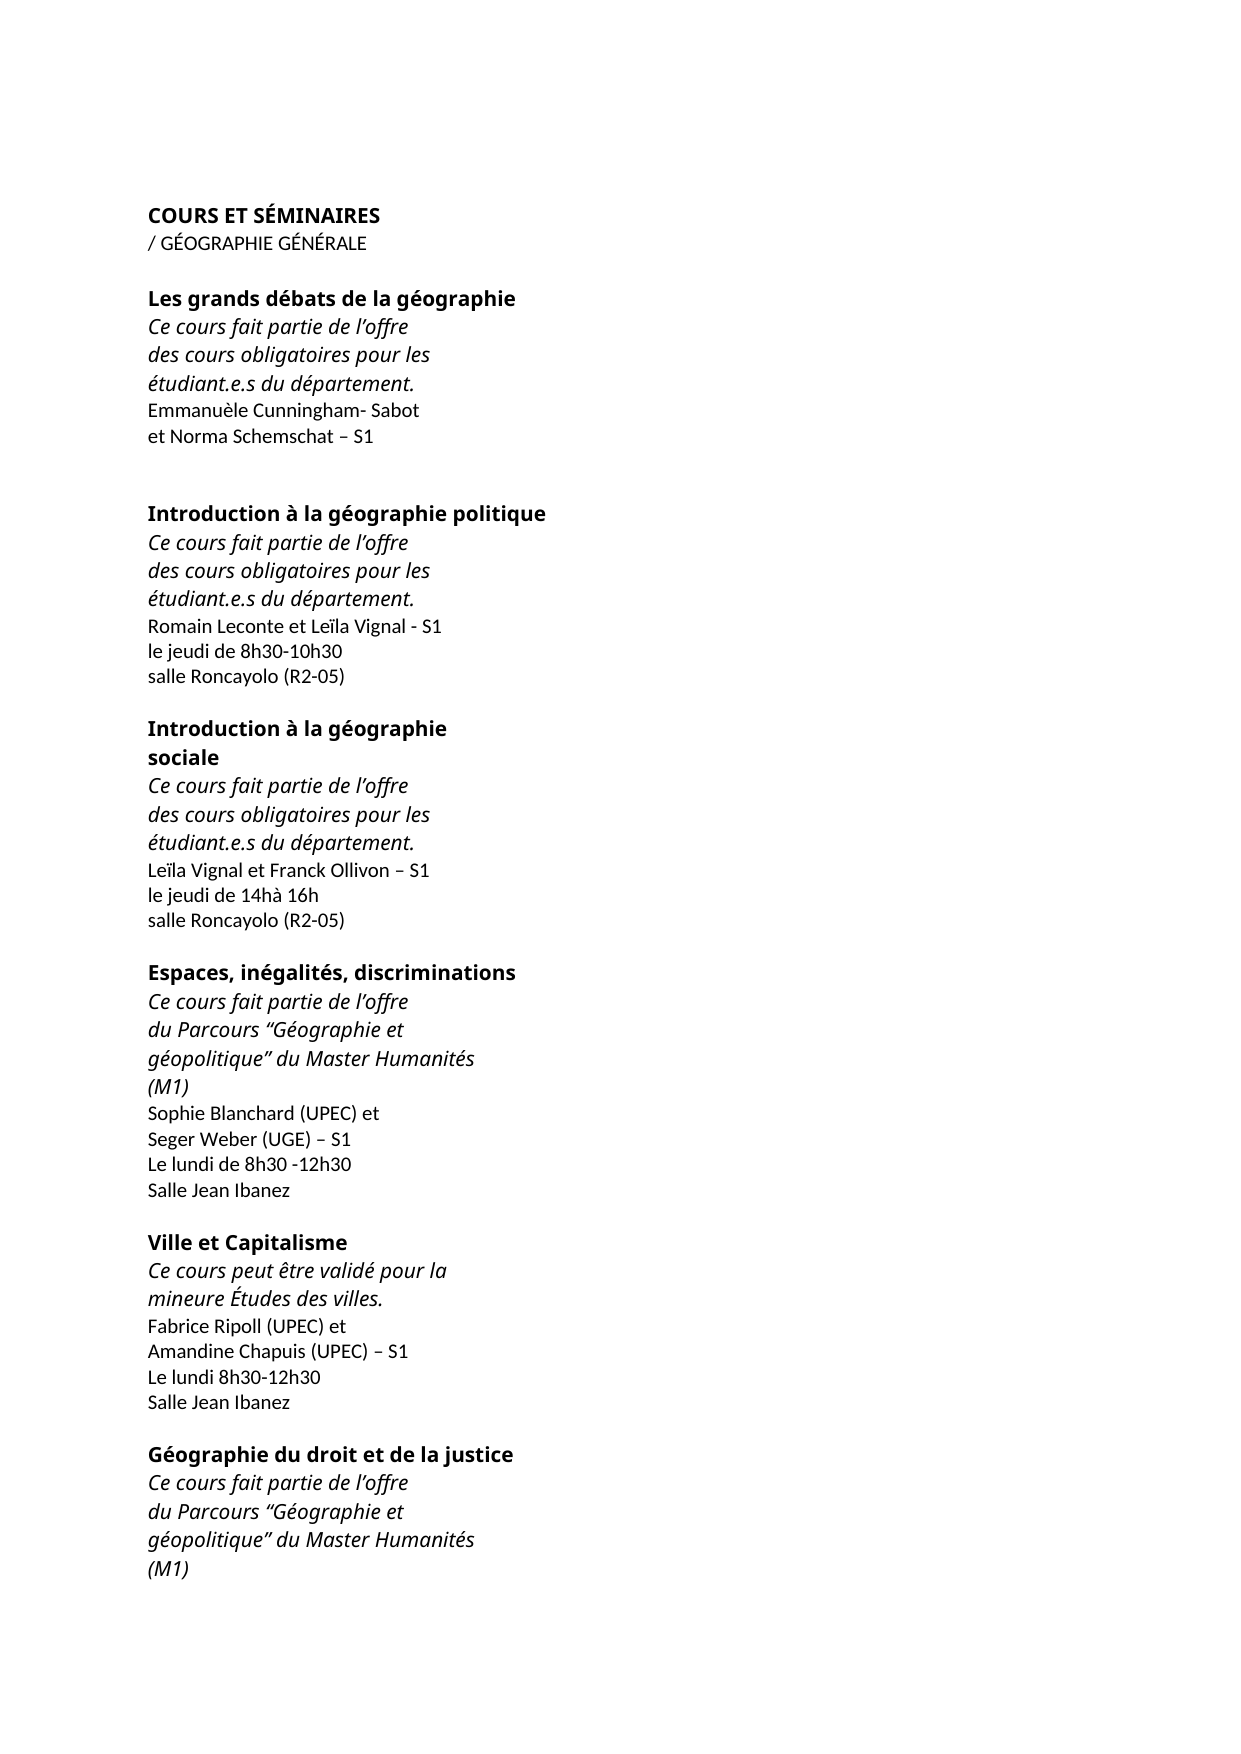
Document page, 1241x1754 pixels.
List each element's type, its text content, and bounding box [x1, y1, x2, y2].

text mineure Études des villes. [148, 1284, 1093, 1313]
text Fabrice Ripoll (UPEC) et [148, 1313, 1093, 1338]
text Romain Leconte et Leïla Vignal - S1 [148, 613, 1093, 638]
text (M1) [148, 1072, 1093, 1101]
text du Parcours “Géographie et [148, 1497, 1093, 1525]
text Ce cours fait partie de l’offre [148, 771, 1093, 800]
text Les grands débats de la géographie [148, 284, 1093, 312]
text Amandine Chapuis (UPEC) – S1 [148, 1338, 1093, 1364]
text étudiant.e.s du département. [148, 369, 1093, 397]
text le jeudi de 8h30-10h30 [148, 638, 1093, 664]
text salle Roncayolo (R2-05) [148, 908, 1093, 933]
text Introduction à la géographie politique [148, 499, 1093, 528]
text Géographie du droit et de la justice [148, 1440, 1093, 1468]
text et Norma Schemschat – S1 [148, 423, 1093, 448]
text des cours obligatoires pour les [148, 556, 1093, 584]
text Ce cours fait partie de l’offre [148, 312, 1093, 341]
text des cours obligatoires pour les [148, 341, 1093, 369]
text Le lundi de 8h30 -12h30 [148, 1151, 1093, 1177]
text géopolitique” du Master Humanités [148, 1525, 1093, 1554]
text étudiant.e.s du département. [148, 828, 1093, 857]
text sociale [148, 743, 1093, 771]
text Introduction à la géographie [148, 714, 1093, 743]
text géopolitique” du Master Humanités [148, 1044, 1093, 1072]
text des cours obligatoires pour les [148, 800, 1093, 828]
text Ce cours peut être validé pour la [148, 1256, 1093, 1284]
text Leïla Vignal et Franck Ollivon – S1 [148, 857, 1093, 882]
text Salle Jean Ibanez [148, 1389, 1093, 1415]
text Seger Weber (UGE) – S1 [148, 1126, 1093, 1151]
text Ce cours fait partie de l’offre [148, 987, 1093, 1015]
text Emmanuèle Cunningham- Sabot [148, 397, 1093, 423]
text étudiant.e.s du département. [148, 584, 1093, 613]
text COURS ET SÉMINAIRES [148, 201, 1093, 230]
text Espaces, inégalités, discriminations [148, 958, 1093, 987]
text du Parcours “Géographie et [148, 1015, 1093, 1044]
text (M1) [148, 1554, 1093, 1582]
text le jeudi de 14hà 16h [148, 882, 1093, 908]
text Ville et Capitalisme [148, 1228, 1093, 1256]
text Ce cours fait partie de l’offre [148, 1468, 1093, 1497]
text Salle Jean Ibanez [148, 1177, 1093, 1202]
text Ce cours fait partie de l’offre [148, 528, 1093, 556]
text / GÉOGRAPHIE GÉNÉRALE [148, 230, 1093, 255]
text Sophie Blanchard (UPEC) et [148, 1101, 1093, 1126]
text salle Roncayolo (R2-05) [148, 664, 1093, 689]
text Le lundi 8h30-12h30 [148, 1364, 1093, 1389]
